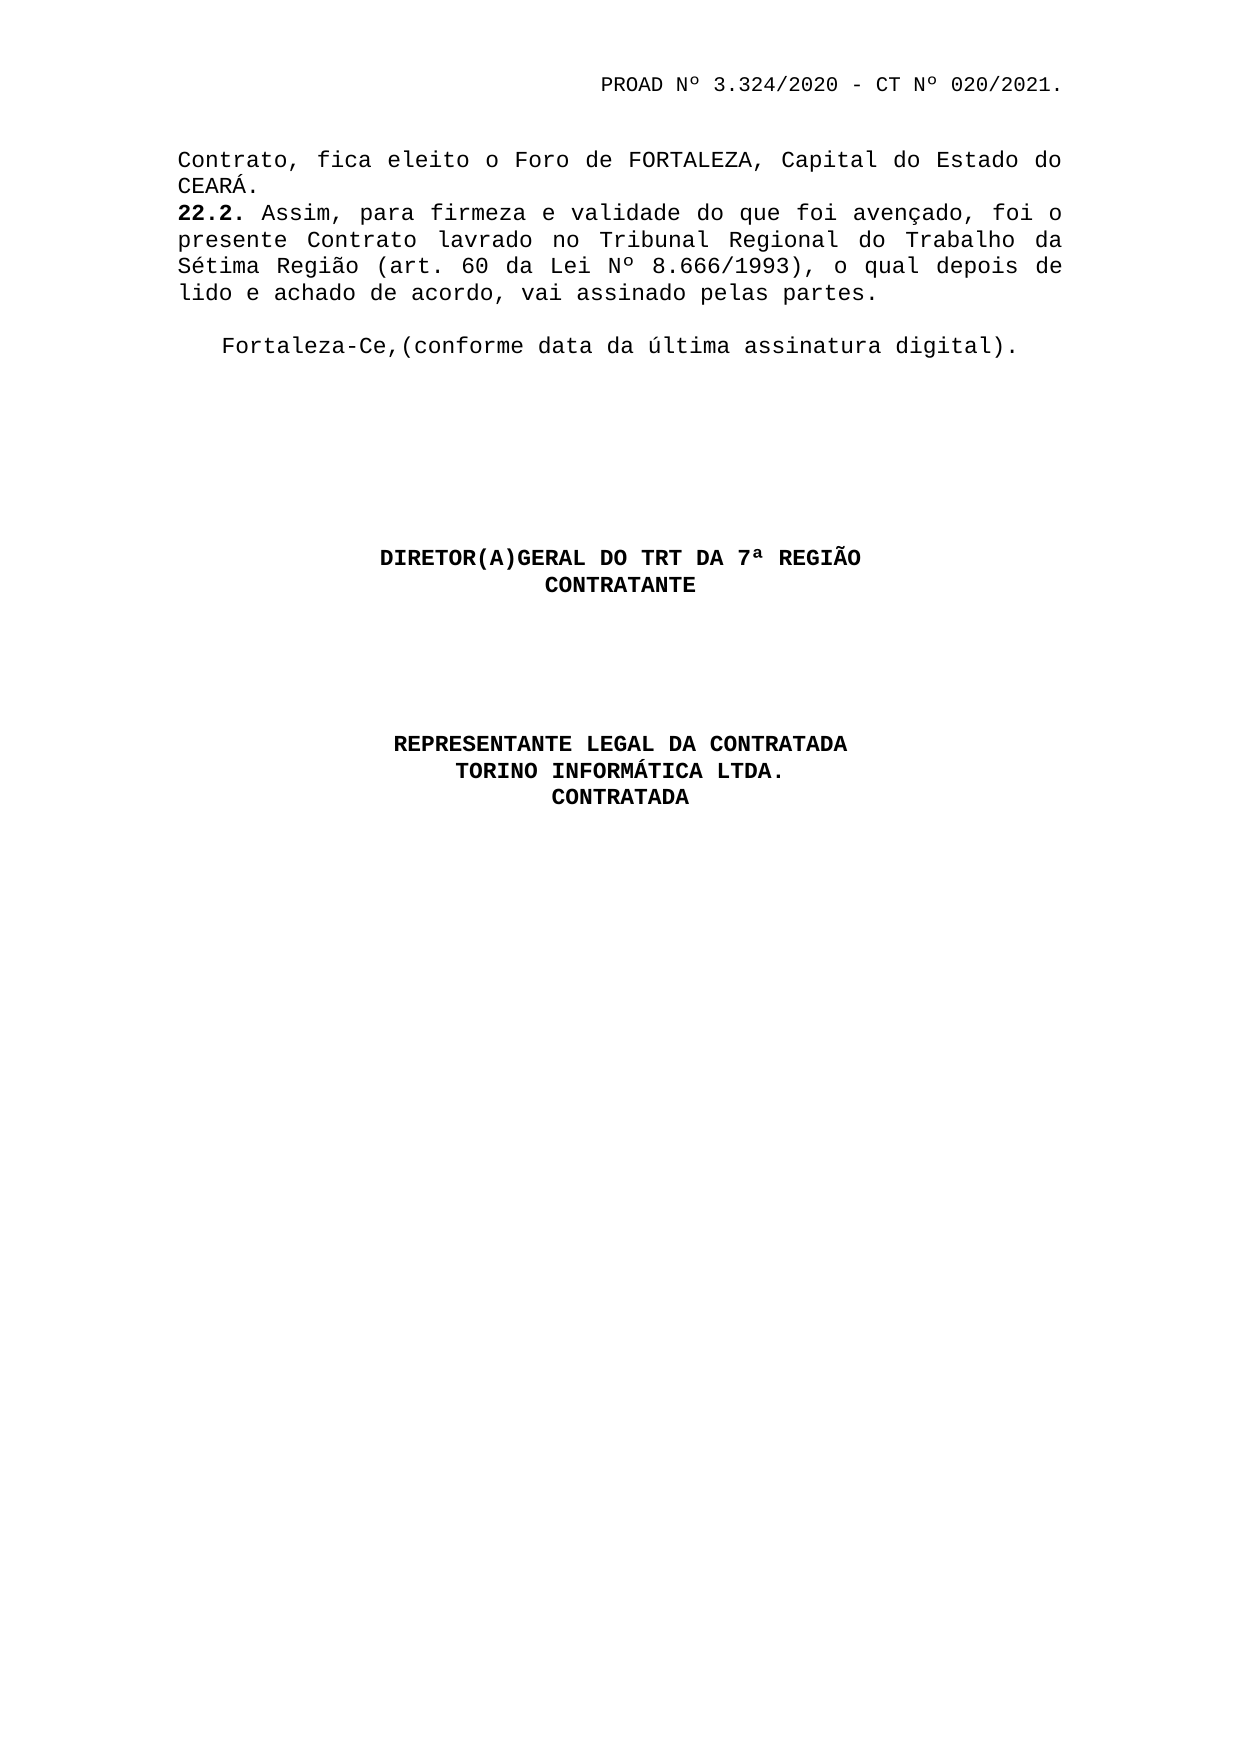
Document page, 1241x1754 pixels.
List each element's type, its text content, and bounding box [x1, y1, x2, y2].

text Contrato, fica eleito o Foro de FORTALEZA, Capital do Estado do CEARÁ. [177, 148, 1063, 201]
text DIRETOR(A)GERAL DO TRT DA 7ª REGIÃO [177, 546, 1063, 573]
text 22.2. Assim, para firmeza e validade do que foi avençado, foi o presente Contrato lavrado no Tribunal Regional do Trabalho da Sétima Região (art. 60 da Lei Nº 8.666/1993), o qual depois de lido e achado de acordo, vai assinado pelas partes. [177, 201, 1063, 307]
text Fortaleza-Ce,(conforme data da última assinatura digital). [177, 333, 1063, 360]
text CONTRATANTE [177, 573, 1063, 599]
text REPRESENTANTE LEGAL DA CONTRATADA [177, 732, 1063, 758]
text TORINO INFORMÁTICA LTDA. [177, 758, 1063, 785]
text CONTRATADA [177, 785, 1063, 812]
